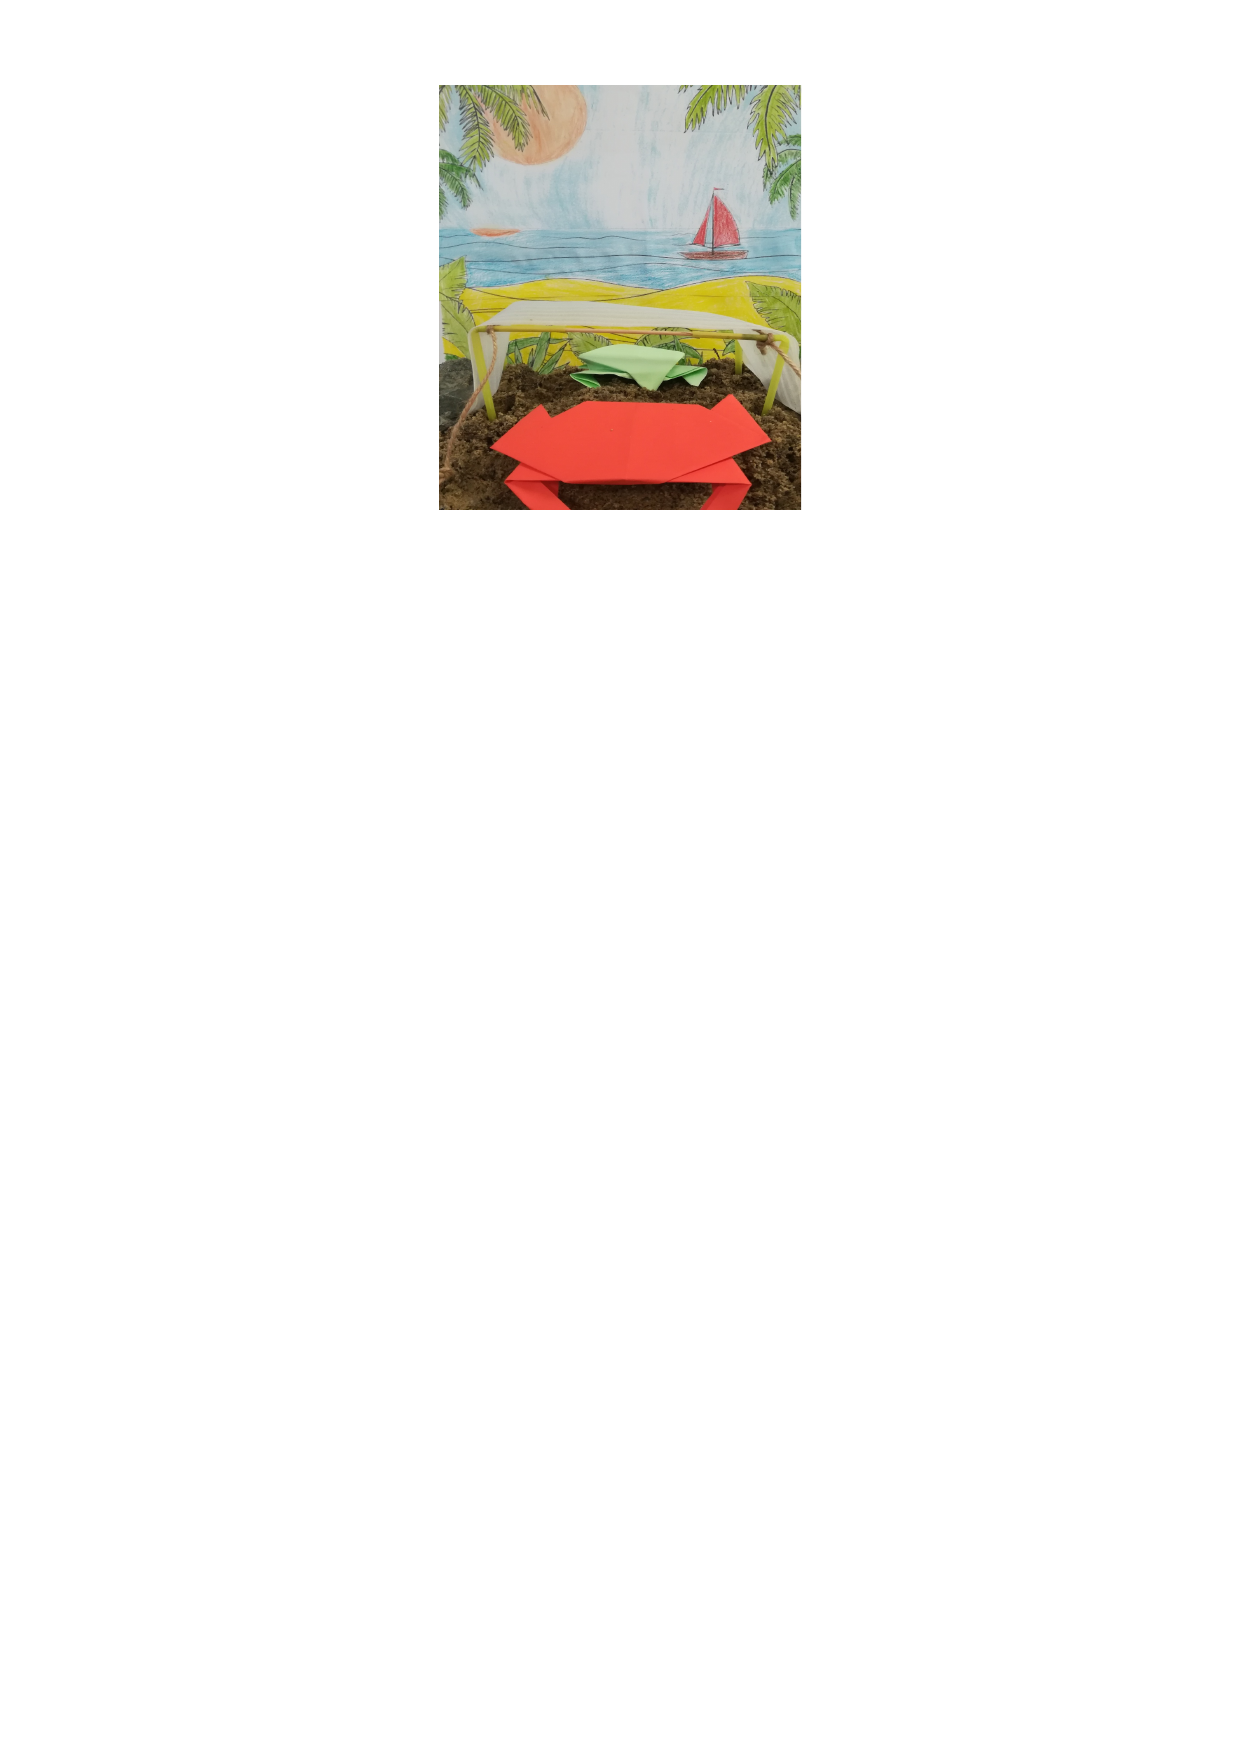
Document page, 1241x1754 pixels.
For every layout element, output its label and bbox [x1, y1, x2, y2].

picture [439, 85, 802, 510]
